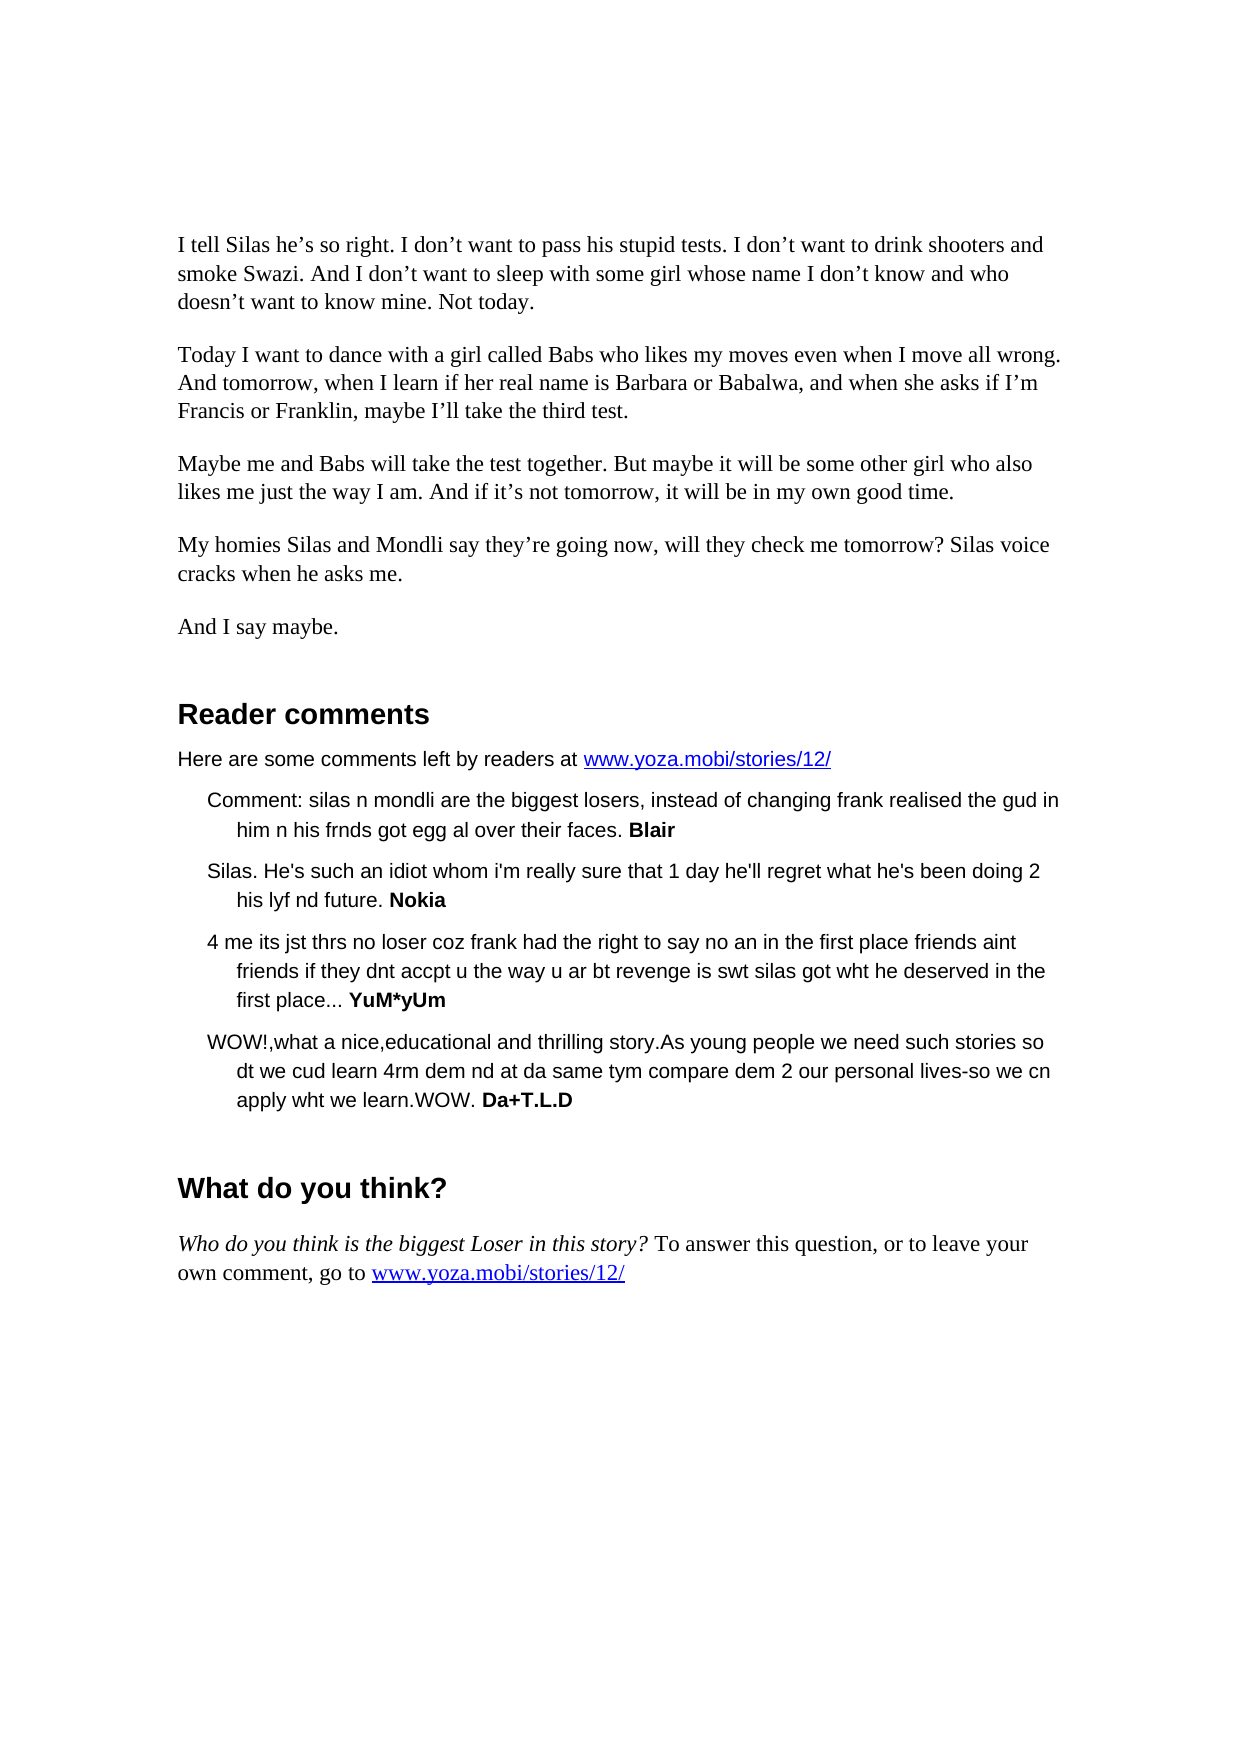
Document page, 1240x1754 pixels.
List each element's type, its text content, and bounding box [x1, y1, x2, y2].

text I tell Silas he’s so right. I don’t want to pass his stupid tests. I don’t want to drink shooters and smoke Swazi. And I don’t want to sleep with some girl whose name I don’t know and who doesn’t want to know mine. Not today. [177, 230, 1062, 315]
text 4 me its jst thrs no loser coz frank had the right to say no an in the first place friends aint friends if they dnt accpt u the way u ar bt revenge is swt silas got wht he deserved in the first place... YuM*yUm [207, 926, 1062, 1014]
text What do you think? [177, 1176, 1062, 1204]
text Who do you think is the biggest Loser in this story? To answer this question, or to leave your own comment, go to www.yoza.mobi/stories/12/ [177, 1229, 1062, 1286]
text And I say maybe. [177, 612, 1062, 640]
text WOW!,what a nice,educational and thrilling story.As young people we need such stories so dt we cud learn 4rm dem nd at da same tym compare dem 2 our personal lives-so we cn apply wht we learn.WOW. Da+T.L.D [207, 1026, 1062, 1114]
text Here are some comments left by readers at www.yoza.mobi/stories/12/ [177, 743, 1062, 772]
text Silas. He's such an idiot whom i'm really sure that 1 day he'll regret what he's been doing 2 his lyf nd future. Nokia [207, 855, 1062, 914]
text Today I want to dance with a girl called Babs who likes my moves even when I move all wrong. And tomorrow, when I learn if her real name is Barbara or Babalwa, and when she asks if I’m Francis or Franklin, maybe I’ll take the third test. [177, 340, 1062, 424]
text Reader comments [177, 702, 1062, 730]
text Maybe me and Babs will take the test together. But maybe it will be some other girl who also likes me just the way I am. And if it’s not tomorrow, it will be in my own good time. [177, 449, 1062, 505]
text Comment: silas n mondli are the biggest losers, instead of changing frank realised the gud in him n his frnds got egg al over their faces. Blair [207, 784, 1062, 843]
text My homies Silas and Mondli say they’re going now, will they check me tomorrow? Silas voice cracks when he asks me. [177, 530, 1062, 587]
